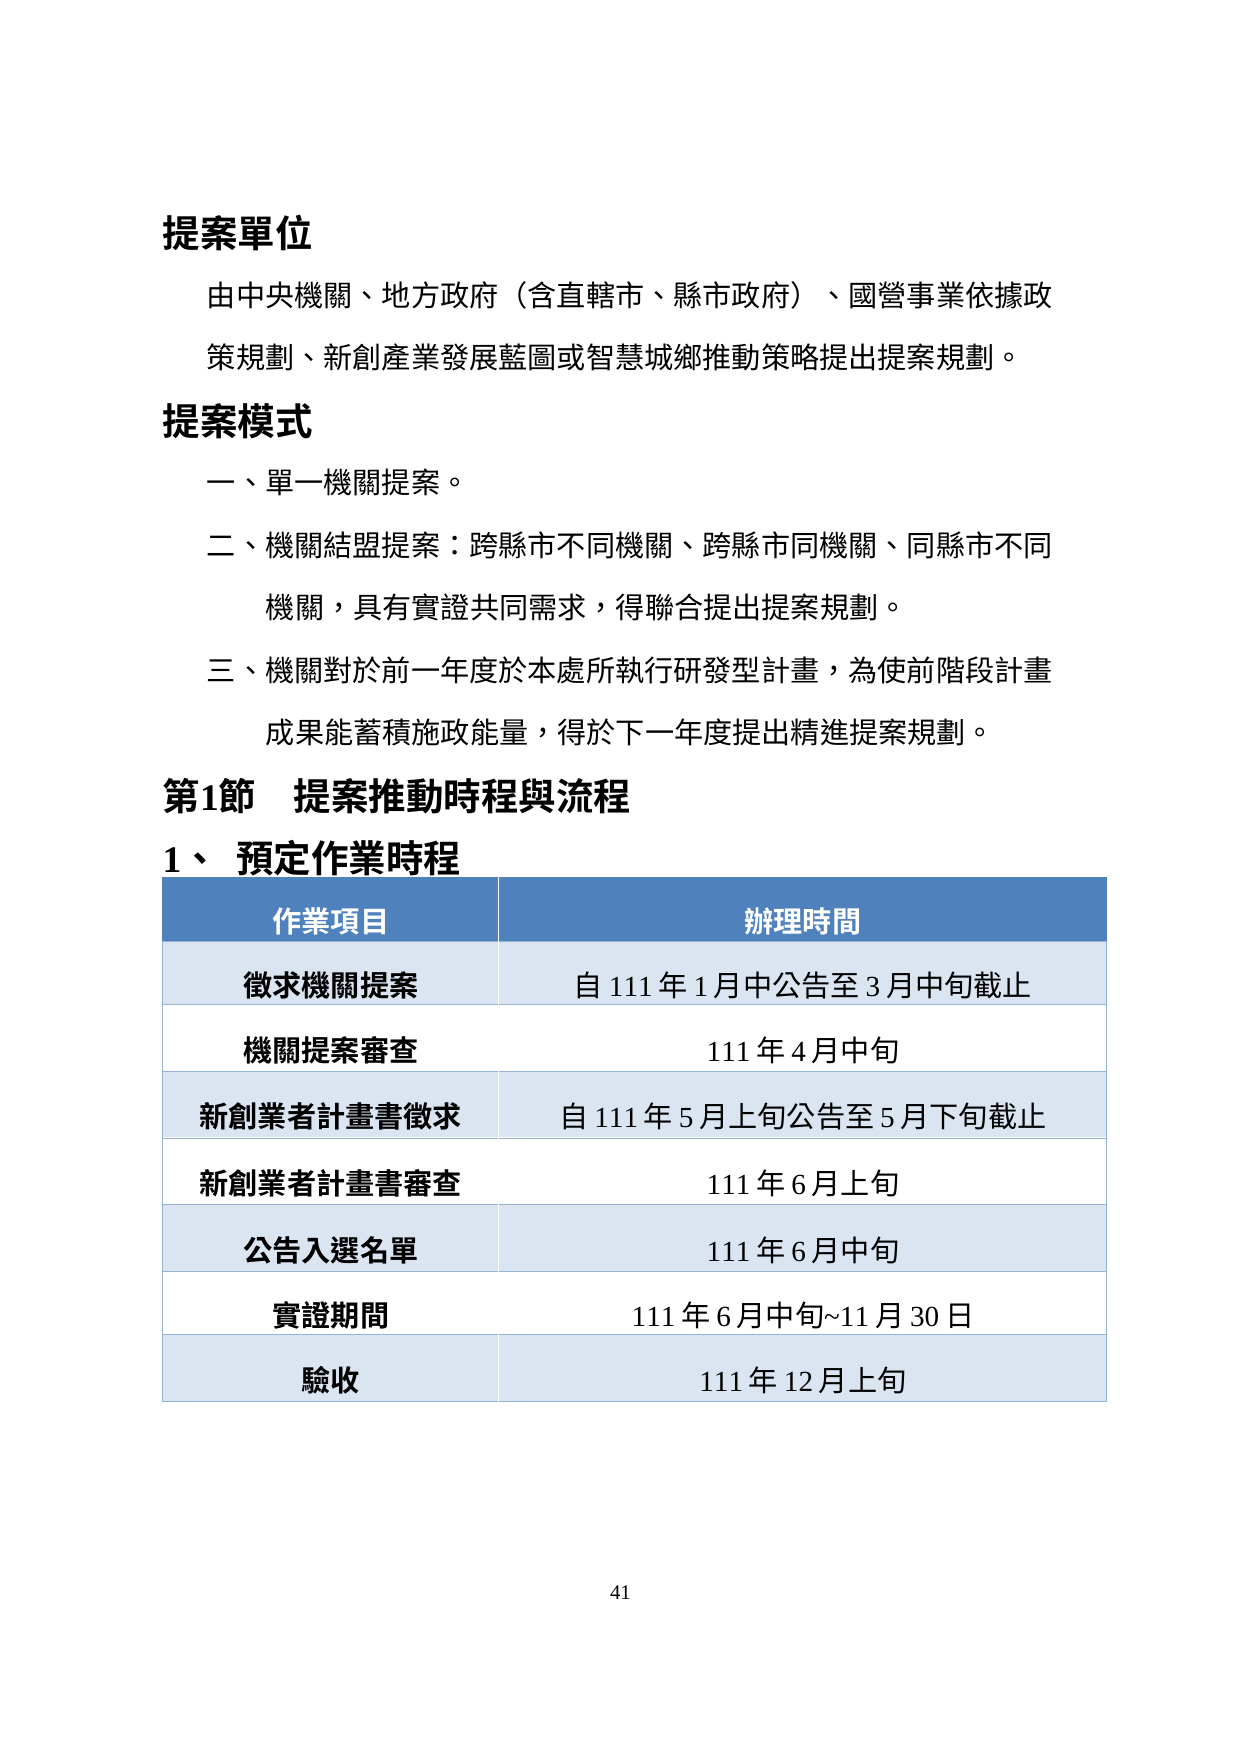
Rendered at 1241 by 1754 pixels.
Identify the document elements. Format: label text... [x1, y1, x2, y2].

table_cell 機關提案審查 [163, 1005, 498, 1071]
table_cell 徵求機關提案 [163, 942, 498, 1004]
table_cell 新創業者計畫書徵求 [163, 1072, 498, 1137]
text 二、機關結盟提案：跨縣市不同機關、跨縣市同機關、同縣市不同機關，具有實證共同需求，得聯合提出提案規劃。 [207, 502, 1078, 627]
table_cell 111年6月中旬~11月30日 [499, 1272, 1106, 1334]
text 由中央機關、地方政府（含直轄市、縣市政府）、國營事業依據政策規劃、新創產業發展藍圖或智慧城鄉推動策略提出提案規劃。 [207, 252, 1078, 377]
text 提案單位 [162, 189, 1078, 252]
list 提案推動時程與流程 [162, 752, 1078, 814]
table_header 辦理時間 [499, 878, 1106, 941]
text 一、單一機關提案。 [207, 439, 1078, 502]
table_cell 111年4月中旬 [499, 1005, 1106, 1071]
table_cell 自111年5月上旬公告至5月下旬截止 [499, 1072, 1106, 1137]
table_cell 111年12月上旬 [499, 1335, 1106, 1401]
table_cell 111年6月中旬 [499, 1205, 1106, 1271]
list 預定作業時程 [162, 814, 1078, 877]
text 三、機關對於前一年度於本處所執行研發型計畫，為使前階段計畫成果能蓄積施政能量，得於下一年度提出精進提案規劃。 [207, 627, 1078, 752]
table_cell 公告入選名單 [163, 1205, 498, 1271]
table_cell 自111年1月中公告至3月中旬截止 [499, 942, 1106, 1004]
table_cell 實證期間 [163, 1272, 498, 1334]
table_cell 驗收 [163, 1335, 498, 1401]
table_cell 111年6月上旬 [499, 1139, 1106, 1204]
table_cell 新創業者計畫書審查 [163, 1139, 498, 1204]
table_header 作業項目 [163, 878, 498, 941]
text 提案模式 [162, 377, 1078, 439]
